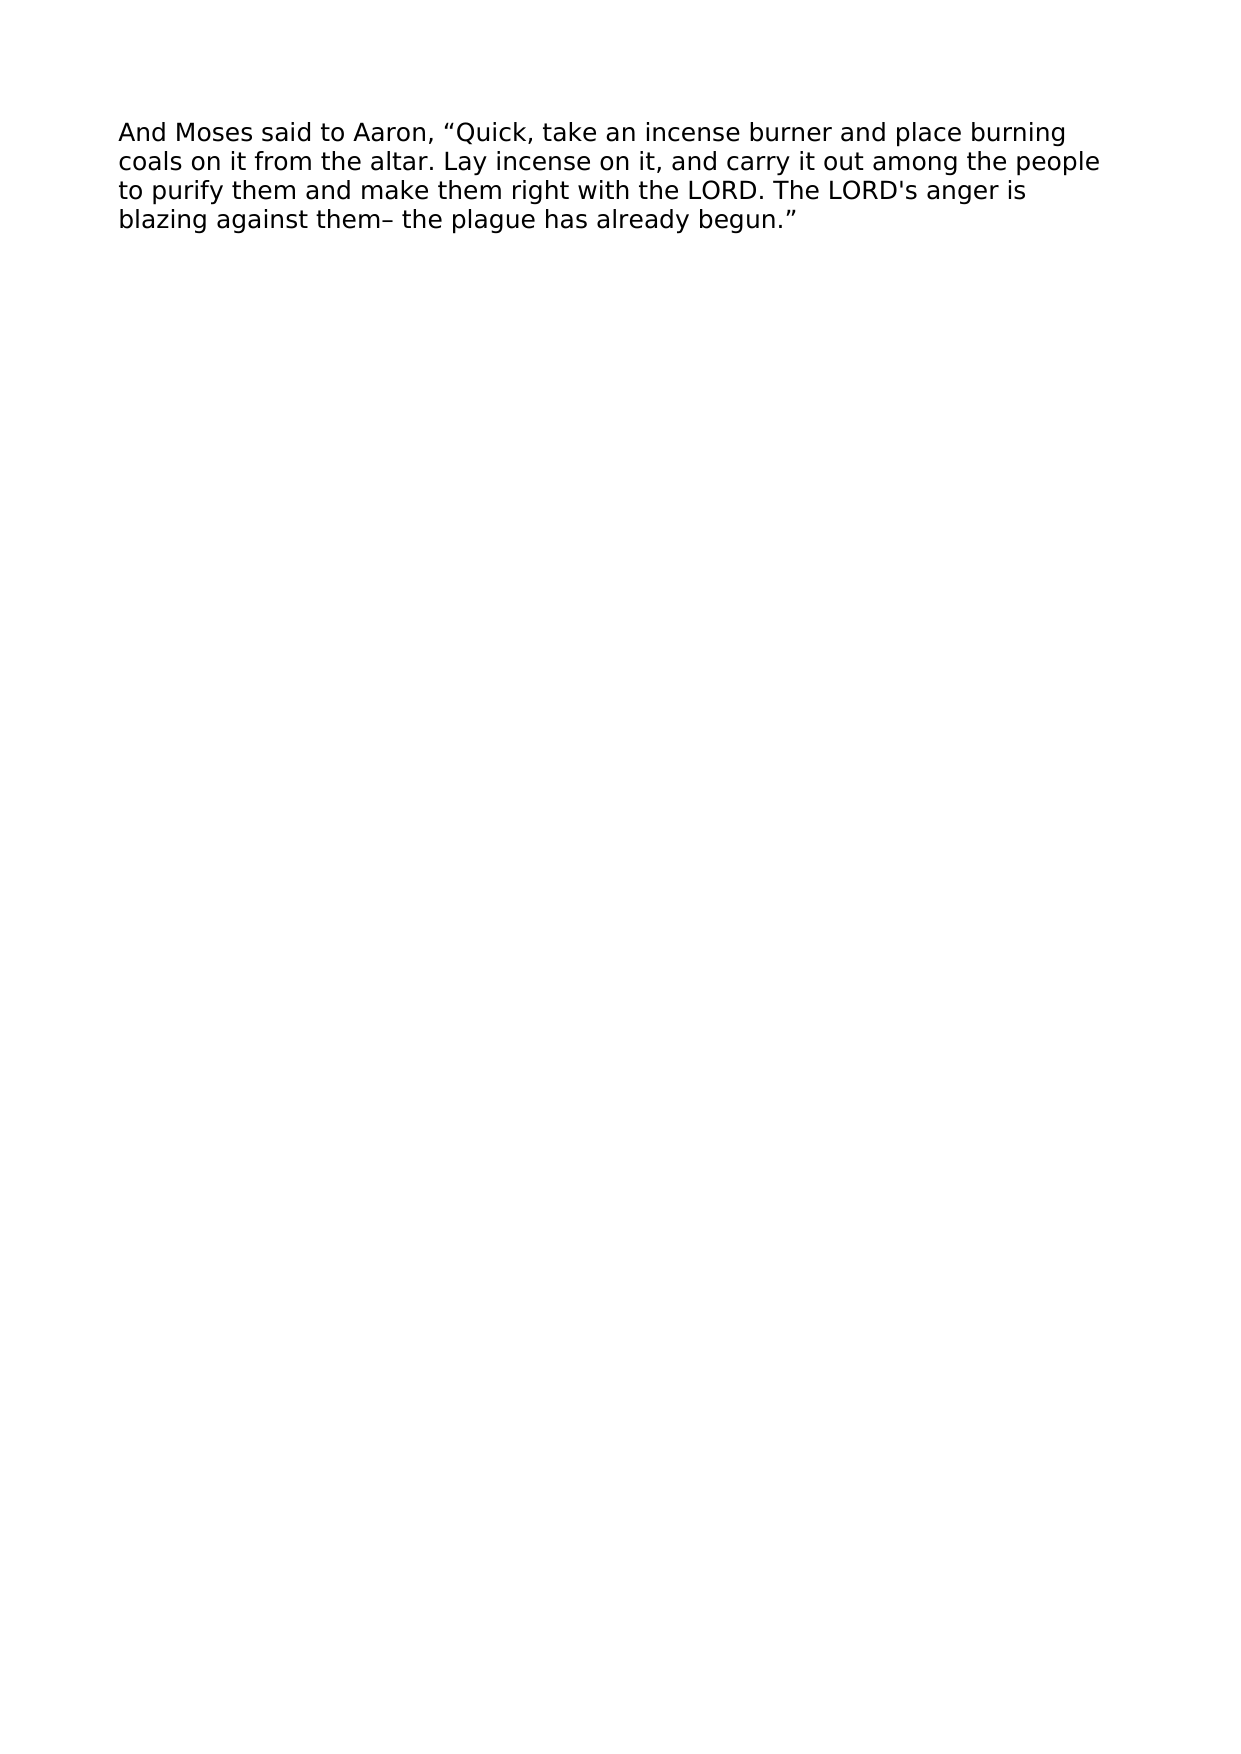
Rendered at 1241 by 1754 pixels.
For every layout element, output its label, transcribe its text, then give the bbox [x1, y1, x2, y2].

text And Moses said to Aaron, “Quick, take an incense burner and place burning coals on it from the altar. Lay incense on it, and carry it out among the people to purify them and make them right with the LORD. The LORD's anger is blazing against them– the plague has already begun.” [118, 118, 1122, 235]
